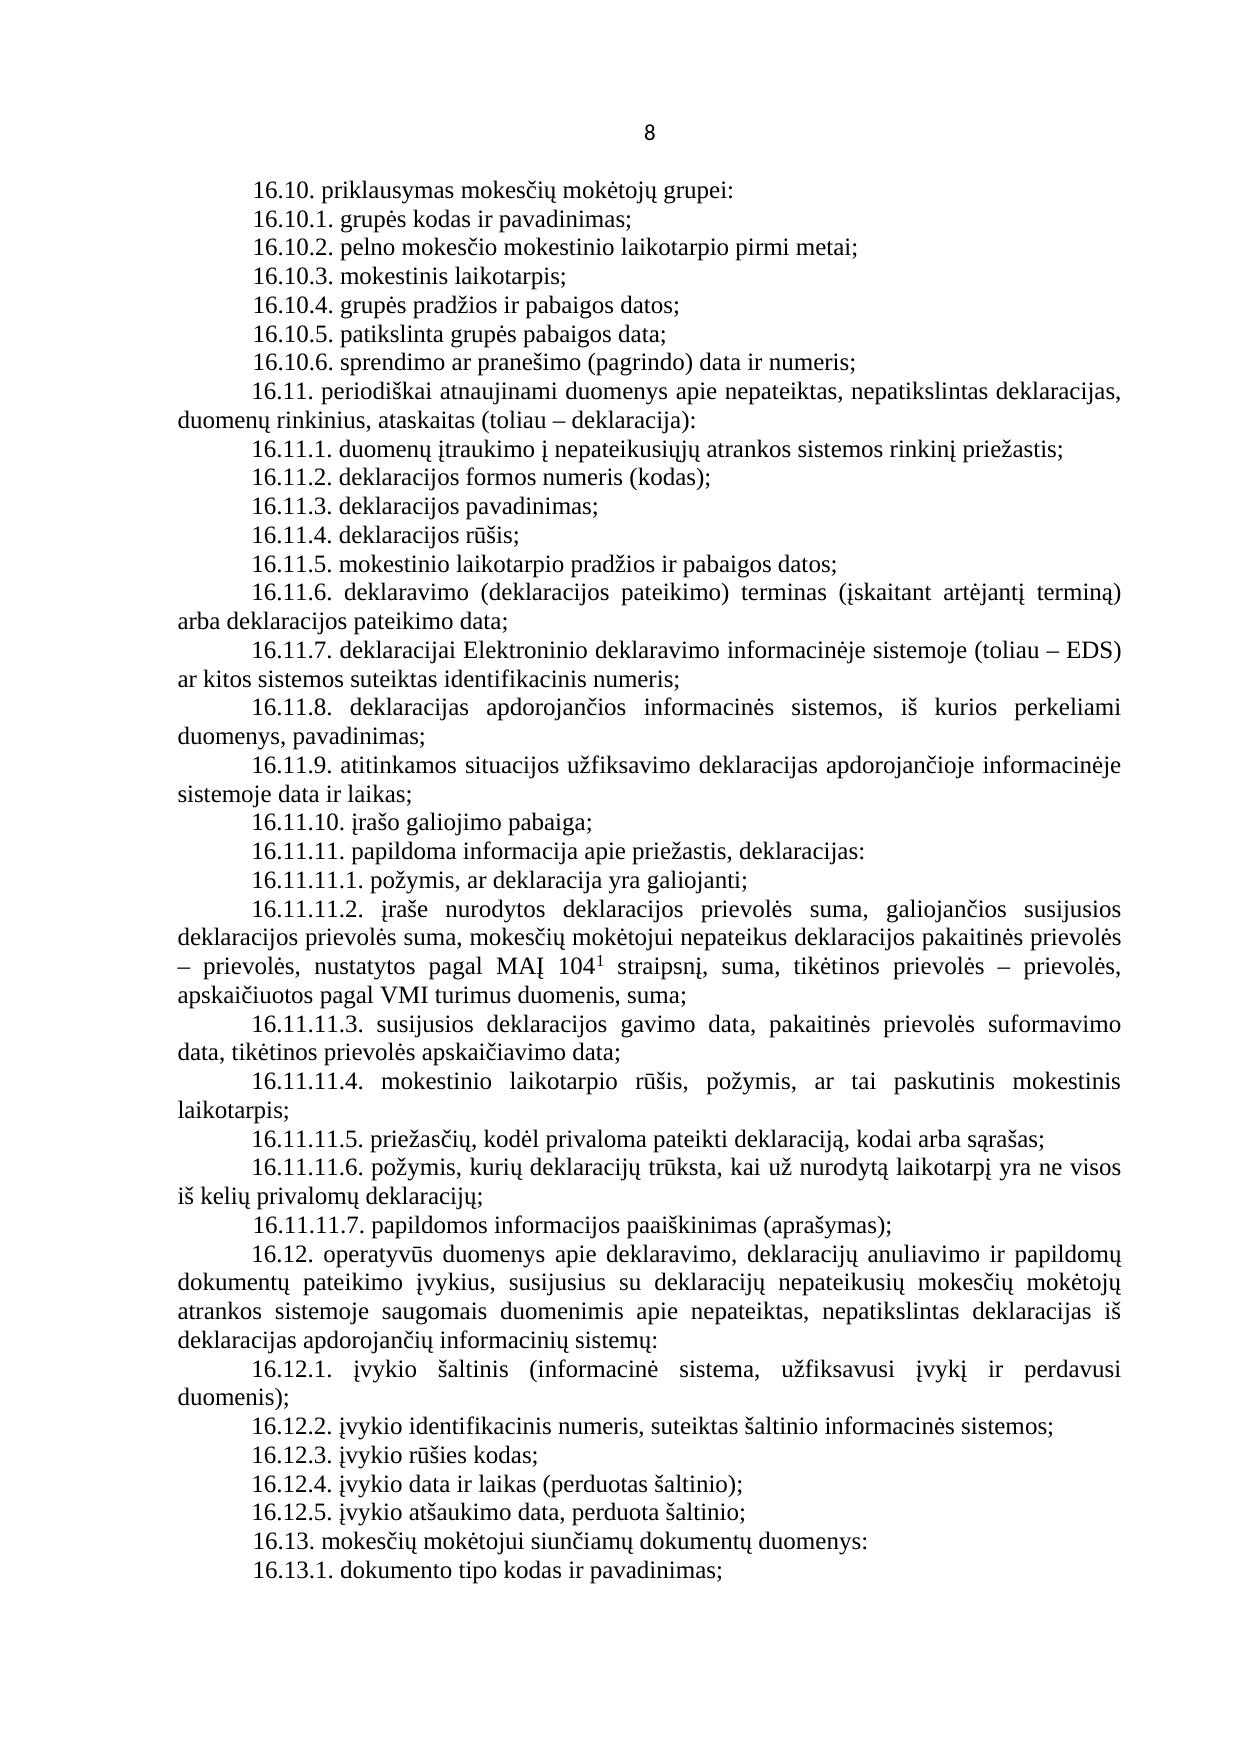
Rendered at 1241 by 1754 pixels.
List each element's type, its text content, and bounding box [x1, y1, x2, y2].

text 16.11.4. deklaracijos rūšis; [177, 520, 1122, 549]
text 16.11.11.4. mokestinio laikotarpio rūšis, požymis, ar tai paskutinis mokestinis laikotarpis; [177, 1066, 1122, 1124]
text 16.10.1. grupės kodas ir pavadinimas; [177, 204, 1122, 232]
text 16.10. priklausymas mokesčių mokėtojų grupei: [177, 175, 1122, 204]
text 16.12.5. įvykio atšaukimo data, perduota šaltinio; [177, 1497, 1122, 1526]
text 16.10.4. grupės pradžios ir pabaigos datos; [177, 290, 1122, 319]
text 16.12. operatyvūs duomenys apie deklaravimo, deklaracijų anuliavimo ir papildomų dokumentų pateikimo įvykius, susijusius su deklaracijų nepateikusių mokesčių mokėtojų atrankos sistemoje saugomais duomenimis apie nepateiktas, nepatikslintas deklaracijas iš deklaracijas apdorojančių informacinių sistemų: [177, 1239, 1122, 1354]
text 16.11.6. deklaravimo (deklaracijos pateikimo) terminas (įskaitant artėjantį terminą) arba deklaracijos pateikimo data; [177, 577, 1122, 635]
text 16.11.8. deklaracijas apdorojančios informacinės sistemos, iš kurios perkeliami duomenys, pavadinimas; [177, 692, 1122, 750]
text 16.11.2. deklaracijos formos numeris (kodas); [177, 462, 1122, 491]
text 16.11.11.7. papildomos informacijos paaiškinimas (aprašymas); [177, 1210, 1122, 1239]
text 16.11. periodiškai atnaujinami duomenys apie nepateiktas, nepatikslintas deklaracijas, duomenų rinkinius, ataskaitas (toliau – deklaracija): [177, 376, 1122, 434]
text 16.13.1. dokumento tipo kodas ir pavadinimas; [252, 1555, 1122, 1584]
text 16.11.9. atitinkamos situacijos užfiksavimo deklaracijas apdorojančioje informacinėje sistemoje data ir laikas; [177, 750, 1122, 807]
text 16.13. mokesčių mokėtojui siunčiamų dokumentų duomenys: [177, 1526, 1122, 1555]
text 16.10.3. mokestinis laikotarpis; [177, 261, 1122, 290]
text 16.11.5. mokestinio laikotarpio pradžios ir pabaigos datos; [177, 549, 1122, 577]
text 16.10.2. pelno mokesčio mokestinio laikotarpio pirmi metai; [177, 232, 1122, 261]
text 16.10.5. patikslinta grupės pabaigos data; [177, 319, 1122, 347]
text 16.11.11.3. susijusios deklaracijos gavimo data, pakaitinės prievolės suformavimo data, tikėtinos prievolės apskaičiavimo data; [177, 1009, 1122, 1066]
text 16.11.7. deklaracijai Elektroninio deklaravimo informacinėje sistemoje (toliau – EDS) ar kitos sistemos suteiktas identifikacinis numeris; [177, 635, 1122, 692]
text 16.11.11.2. įraše nurodytos deklaracijos prievolės suma, galiojančios susijusios deklaracijos prievolės suma, mokesčių mokėtojui nepateikus deklaracijos pakaitinės prievolės – prievolės, nustatytos pagal MAĮ 1041 straipsnį, suma, tikėtinos prievolės – prievolės, apskaičiuotos pagal VMI turimus duomenis, suma; [177, 894, 1122, 1009]
text 16.12.2. įvykio identifikacinis numeris, suteiktas šaltinio informacinės sistemos; [177, 1411, 1122, 1440]
text 16.11.10. įrašo galiojimo pabaiga; [177, 807, 1122, 836]
text 16.11.11.6. požymis, kurių deklaracijų trūksta, kai už nurodytą laikotarpį yra ne visos iš kelių privalomų deklaracijų; [177, 1152, 1122, 1210]
text 16.10.6. sprendimo ar pranešimo (pagrindo) data ir numeris; [177, 347, 1122, 376]
text 16.11.1. duomenų įtraukimo į nepateikusiųjų atrankos sistemos rinkinį priežastis; [177, 434, 1122, 462]
text 16.11.11. papildoma informacija apie priežastis, deklaracijas: [177, 836, 1122, 865]
text 16.11.11.1. požymis, ar deklaracija yra galiojanti; [177, 865, 1122, 894]
text 16.12.3. įvykio rūšies kodas; [177, 1440, 1122, 1469]
text 16.12.4. įvykio data ir laikas (perduotas šaltinio); [177, 1469, 1122, 1497]
text 16.11.3. deklaracijos pavadinimas; [177, 491, 1122, 520]
text 16.11.11.5. priežasčių, kodėl privaloma pateikti deklaraciją, kodai arba sąrašas; [177, 1124, 1122, 1152]
text 16.12.1. įvykio šaltinis (informacinė sistema, užfiksavusi įvykį ir perdavusi duomenis); [177, 1354, 1122, 1411]
